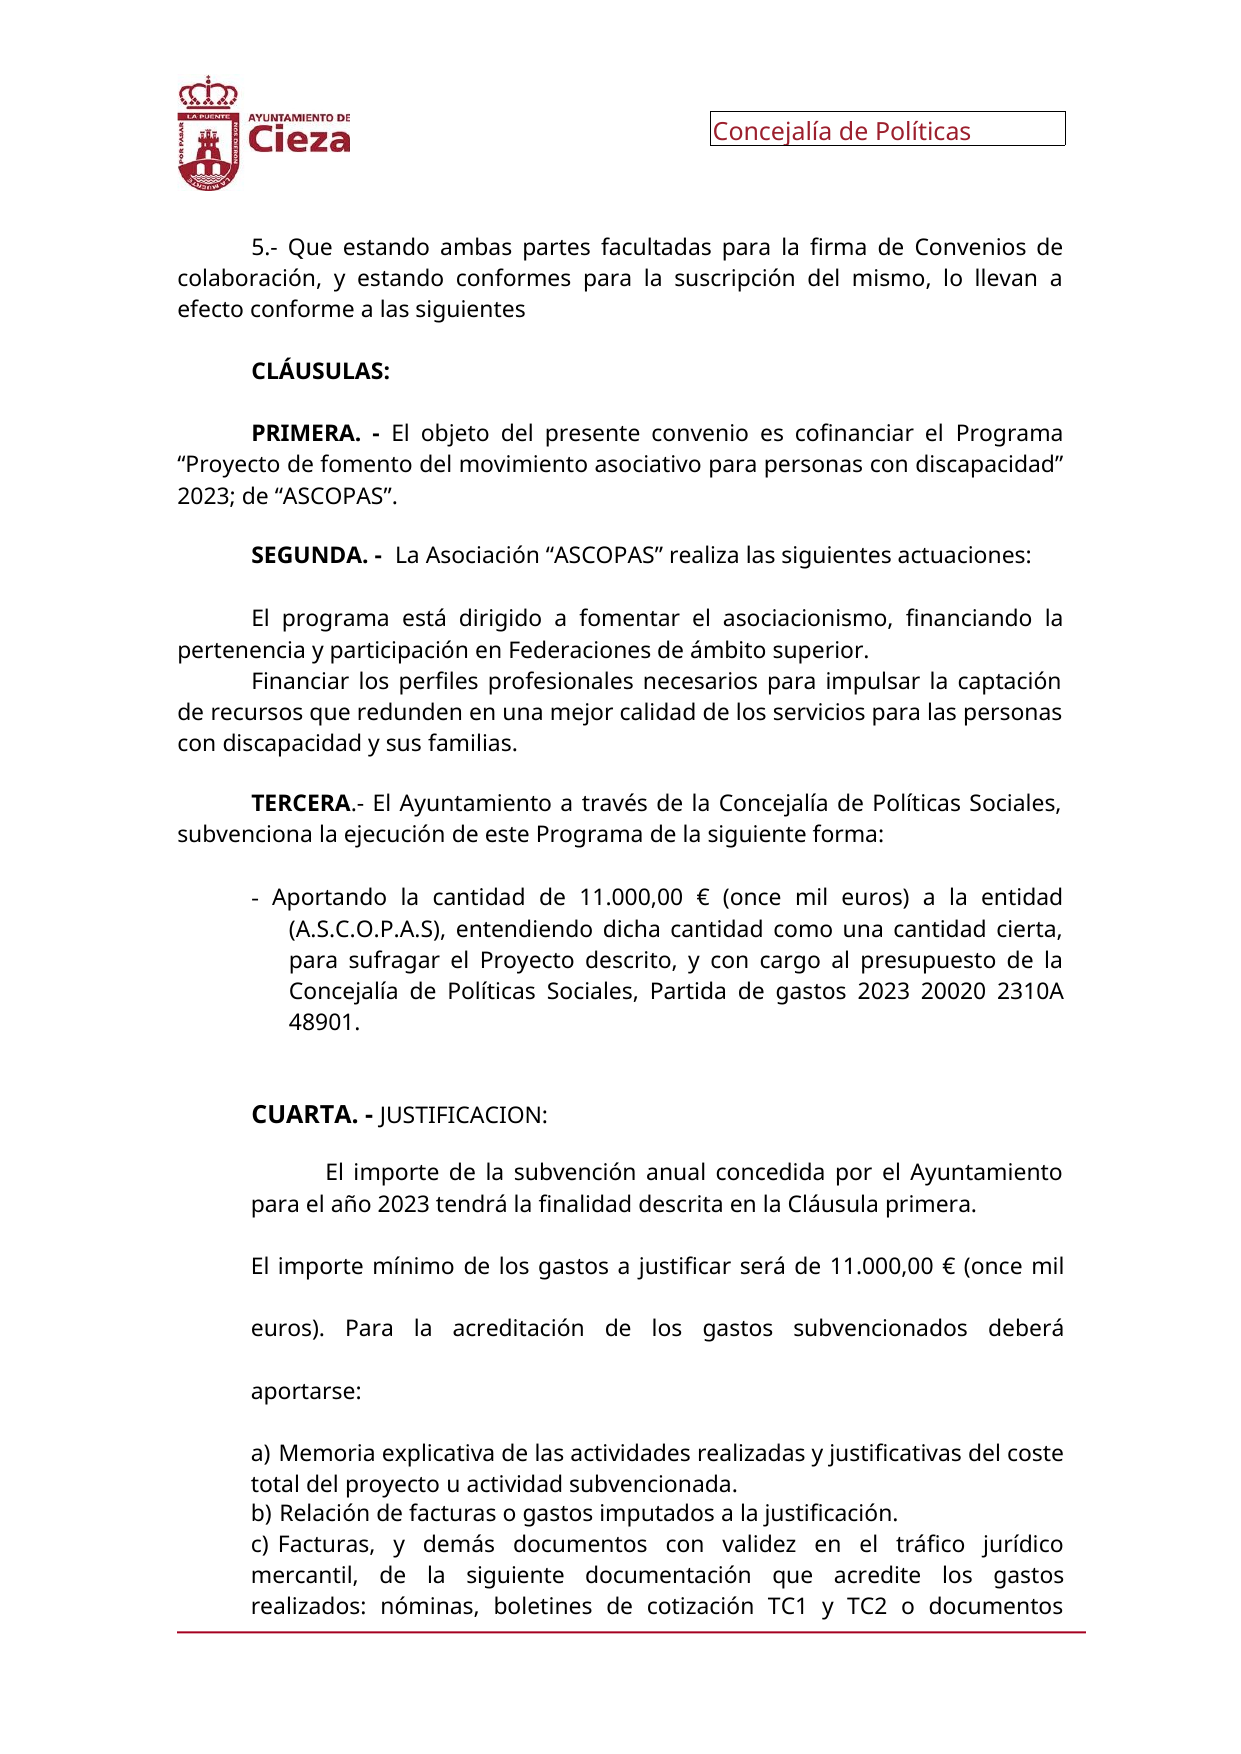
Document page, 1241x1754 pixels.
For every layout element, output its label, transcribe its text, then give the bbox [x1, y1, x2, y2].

text CUARTA. - JUSTIFICACION: [251, 1097, 1084, 1131]
list Memoria explicativa de las actividades realizadas y justificativas del coste total del proyecto u actividad subvencionada. [251, 1437, 1064, 1500]
subtitle CLÁUSULAS: [251, 355, 1084, 386]
text 5.- Que estando ambas partes facultadas para la firma de Convenios de colaboración, y estando conformes para la suscripción del mismo, lo llevan a efecto conforme a las siguientes [177, 231, 1064, 324]
text El importe de la subvención anual concedida por el Ayuntamiento para el año 2023 tendrá la finalidad descrita en la Cláusula primera. [251, 1156, 1064, 1219]
text - Aportando la cantidad de 11.000,00 € (once mil euros) a la entidad (A.S.C.O.P.A.S), entendiendo dicha cantidad como una cantidad cierta, para sufragar el Proyecto descrito, y con cargo al presupuesto de la Concejalía de Políticas Sociales, Partida de gastos 2023 20020 2310A 48901. [251, 881, 1064, 1038]
list Facturas, y demás documentos con validez en el tráfico jurídico mercantil, de la siguiente documentación que acredite los gastos realizados: nóminas, boletines de cotización TC1 y TC2 o documentos [251, 1527, 1064, 1621]
text Financiar los perfiles profesionales necesarios para impulsar la captación de recursos que redunden en una mejor calidad de los servicios para las personas con discapacidad y sus familias. [177, 665, 1063, 759]
text El importe mínimo de los gastos a justificar será de 11.000,00 € (once mil euros). Para la acreditación de los gastos subvencionados deberá aportarse: [251, 1250, 1064, 1406]
text SEGUNDA. - La Asociación “ASCOPAS” realiza las siguientes actuaciones: [251, 539, 1084, 571]
picture [177, 74, 350, 191]
list Relación de facturas o gastos imputados a la justificación. [251, 1500, 1084, 1527]
text TERCERA.- El Ayuntamiento a través de la Concejalía de Políticas Sociales, subvenciona la ejecución de este Programa de la siguiente forma: [177, 787, 1063, 850]
text El programa está dirigido a fomentar el asociacionismo, financiando la pertenencia y participación en Federaciones de ámbito superior. [177, 602, 1063, 665]
text PRIMERA. - El objeto del presente convenio es cofinanciar el Programa “Proyecto de fomento del movimiento asociativo para personas con discapacidad” 2023; de “ASCOPAS”. [177, 417, 1064, 511]
